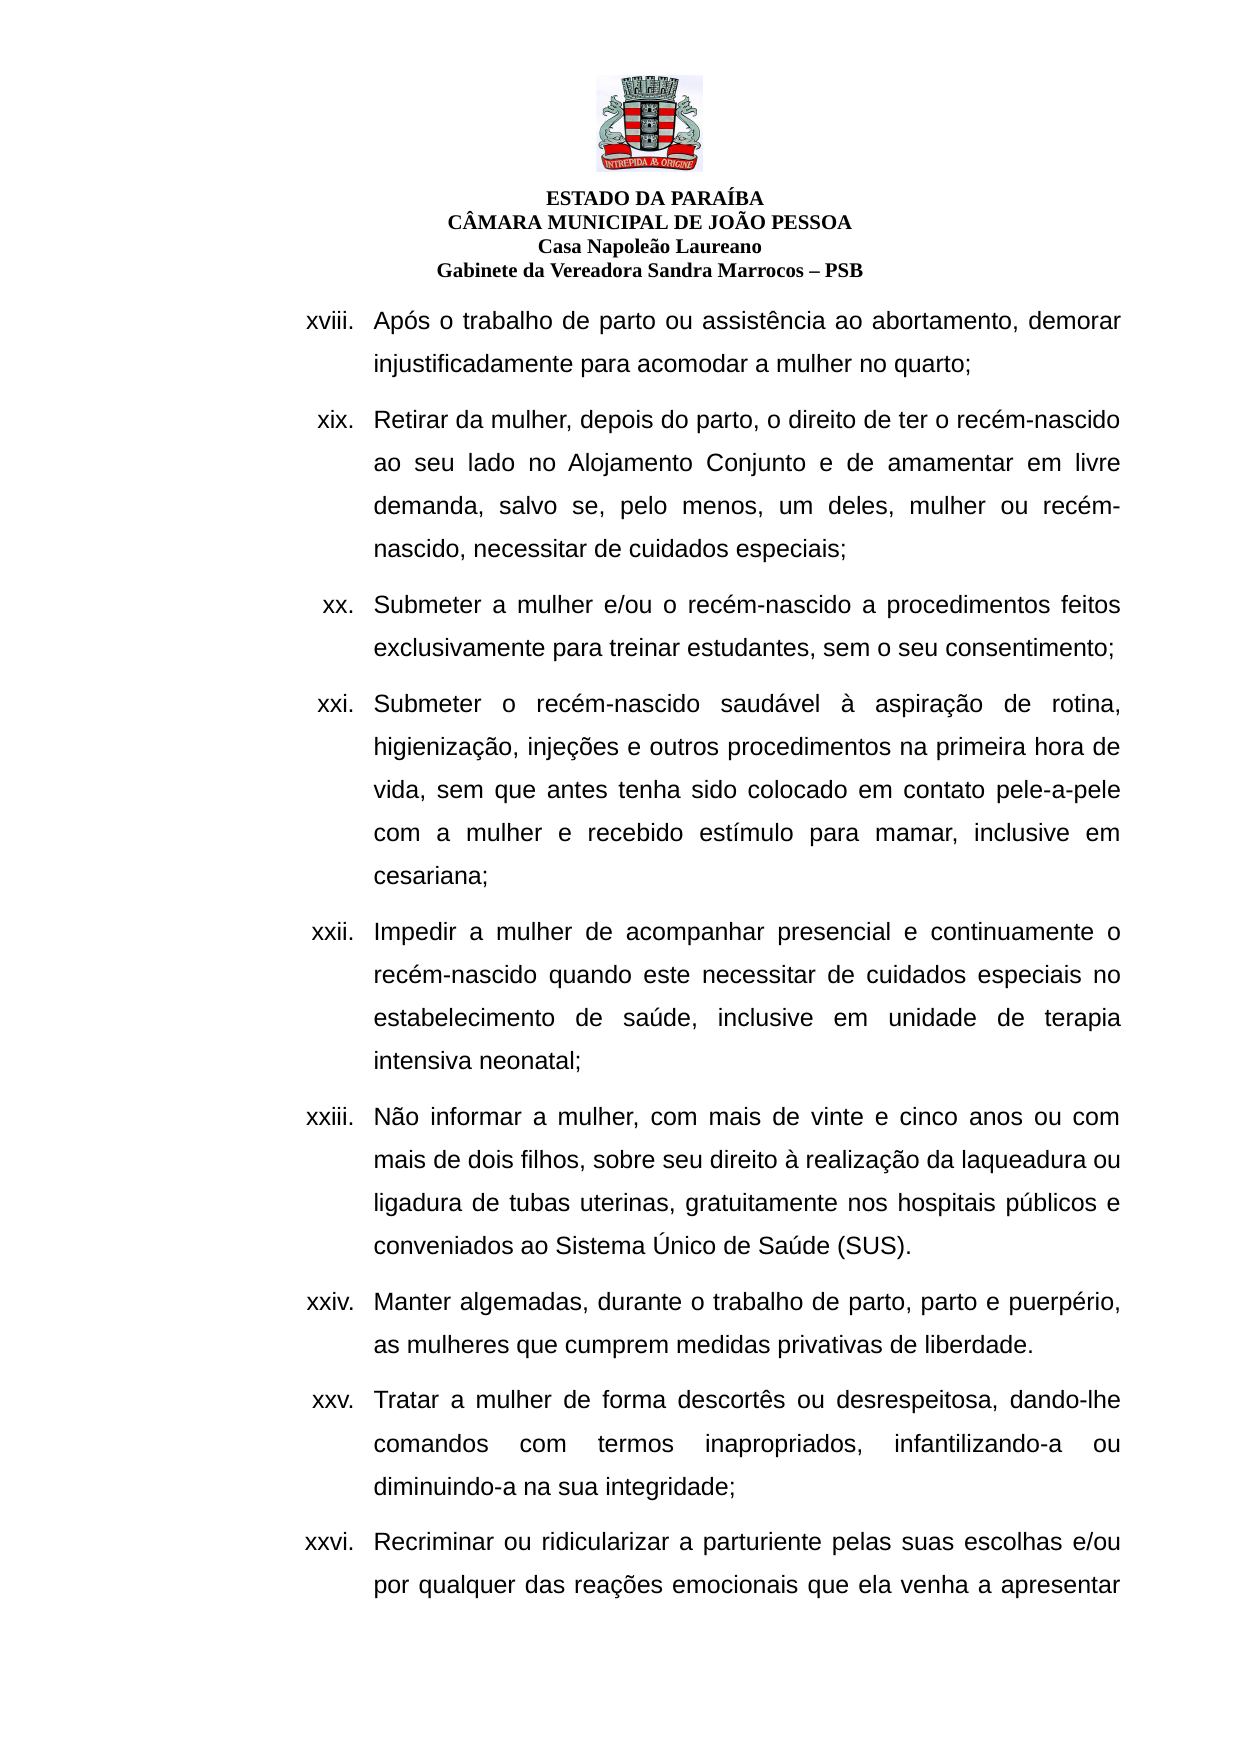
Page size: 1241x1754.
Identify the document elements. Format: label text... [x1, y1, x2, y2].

list Tratar a mulher de forma descortês ou desrespeitosa, dando-lhe comandos com termos inapropriados, infantilizando-a ou diminuindo-a na sua integridade; [354, 1385, 1122, 1500]
list Submeter o recém-nascido saudável à aspiração de rotina, higienização, injeções e outros procedimentos na primeira hora de vida, sem que antes tenha sido colocado em contato pele-a-pele com a mulher e recebido estímulo para mamar, inclusive em cesariana; [354, 688, 1122, 890]
list Recriminar ou ridicularizar a parturiente pelas suas escolhas e/ou por qualquer das reações emocionais que ela venha a apresentar [354, 1527, 1122, 1599]
list Submeter a mulher e/ou o recém-nascido a procedimentos feitos exclusivamente para treinar estudantes, sem o seu consentimento; [354, 590, 1122, 662]
list Retirar da mulher, depois do parto, o direito de ter o recém-nascido ao seu lado no Alojamento Conjunto e de amamentar em livre demanda, salvo se, pelo menos, um deles, mulher ou recém-nascido, necessitar de cuidados especiais; [354, 405, 1122, 563]
list Não informar a mulher, com mais de vinte e cinco anos ou com mais de dois filhos, sobre seu direito à realização da laqueadura ou ligadura de tubas uterinas, gratuitamente nos hospitais públicos e conveniados ao Sistema Único de Saúde (SUS). [354, 1102, 1122, 1260]
list Manter algemadas, durante o trabalho de parto, parto e puerpério, as mulheres que cumprem medidas privativas de liberdade. [354, 1287, 1122, 1358]
picture [596, 75, 703, 172]
list Após o trabalho de parto ou assistência ao abortamento, demorar injustificadamente para acomodar a mulher no quarto; [354, 306, 1122, 378]
list Impedir a mulher de acompanhar presencial e continuamente o recém-nascido quando este necessitar de cuidados especiais no estabelecimento de saúde, inclusive em unidade de terapia intensiva neonatal; [354, 917, 1122, 1075]
